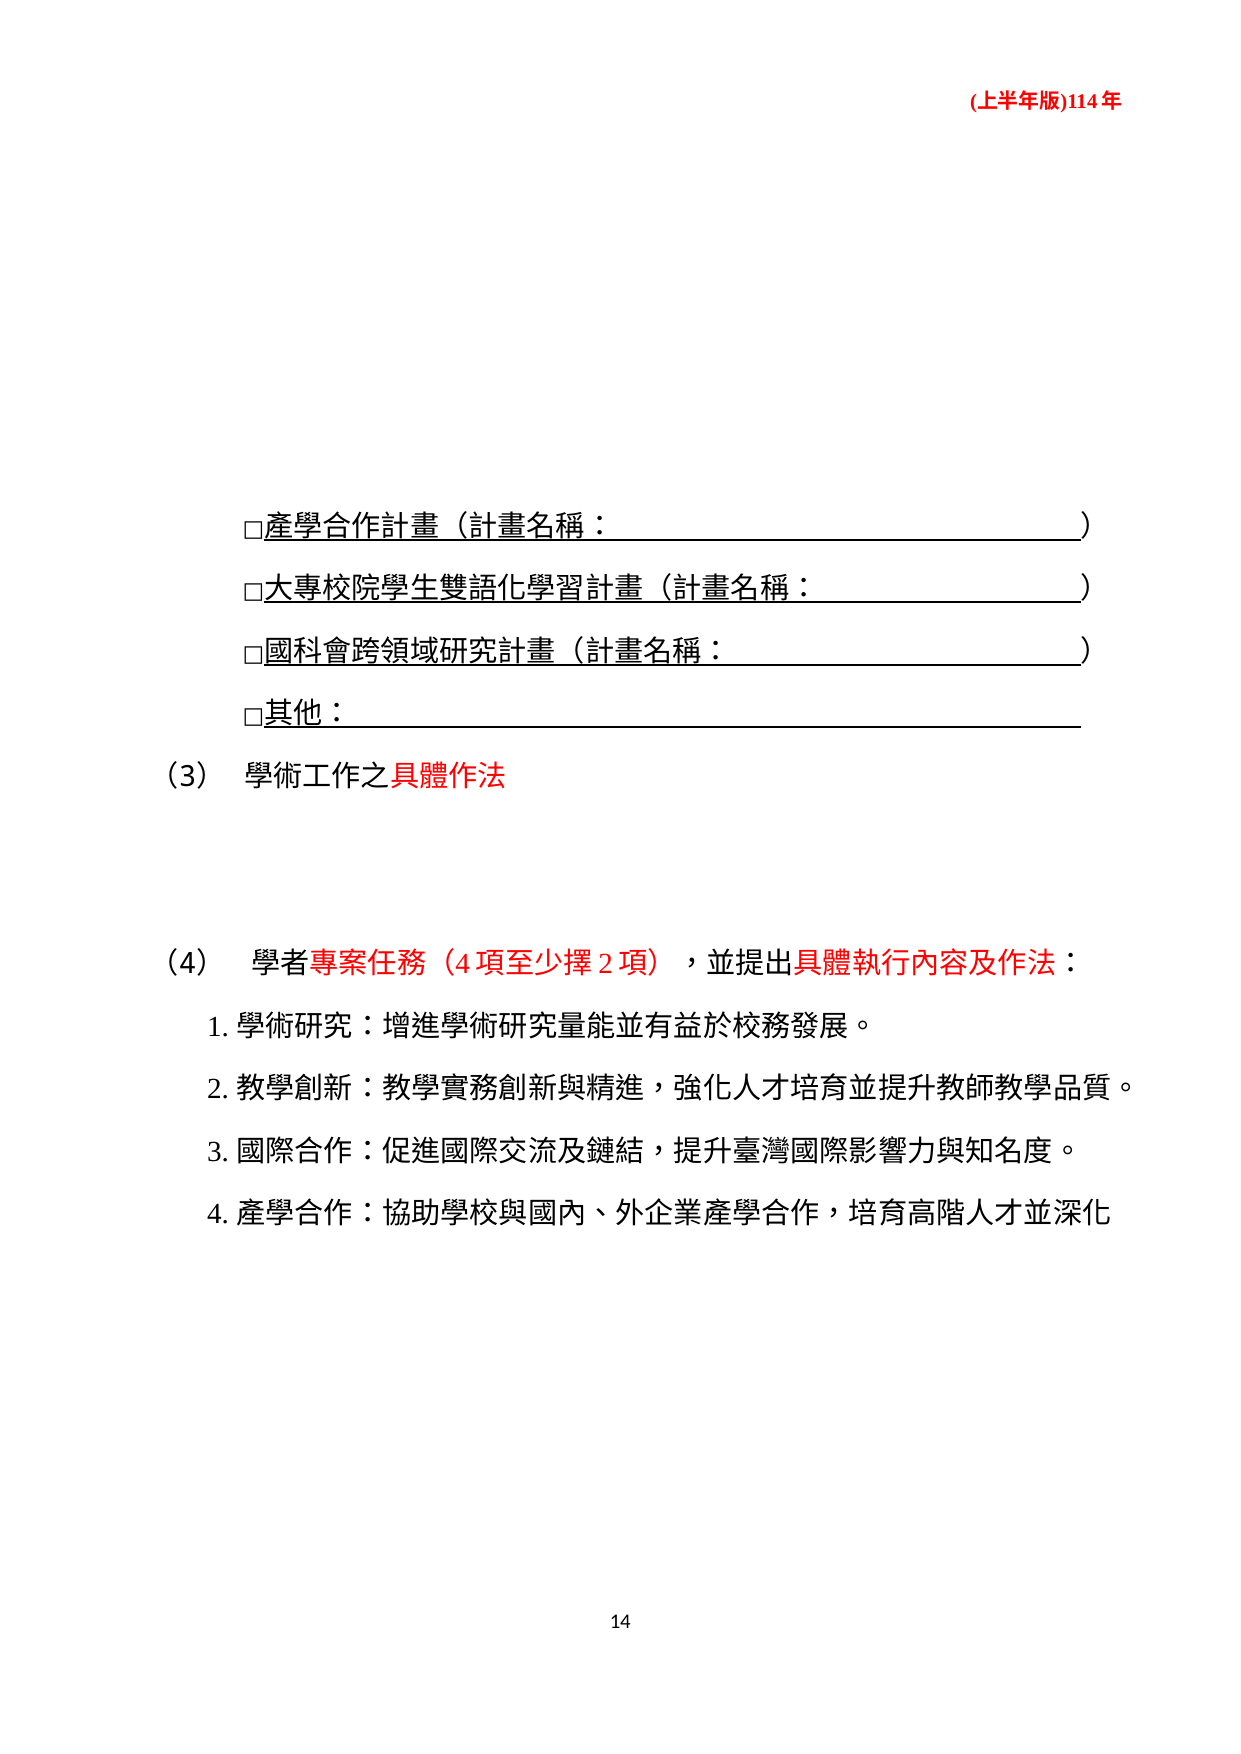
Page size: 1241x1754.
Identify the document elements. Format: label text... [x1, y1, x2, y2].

text □國科會跨領域研究計畫（計畫名稱： ） [242, 607, 1122, 669]
list 學者專案任務（4項至少擇2項），並提出具體執行內容及作法： [149, 919, 1122, 982]
text 3. 國際合作：促進國際交流及鏈結，提升臺灣國際影響力與知名度。 [207, 1107, 1122, 1169]
text 2. 教學創新：教學實務創新與精進，強化人才培育並提升教師教學品質。 [207, 1044, 1122, 1107]
list 學術工作之具體作法 [149, 732, 1122, 794]
text □產學合作計畫（計畫名稱： ） [242, 482, 1122, 544]
text □其他： [242, 669, 1122, 732]
text □大專校院學生雙語化學習計畫（計畫名稱： ） [242, 544, 1122, 607]
text 4. 產學合作：協助學校與國內、外企業產學合作，培育高階人才並深化 [207, 1169, 1122, 1232]
text 1. 學術研究：增進學術研究量能並有益於校務發展。 [207, 982, 1122, 1044]
